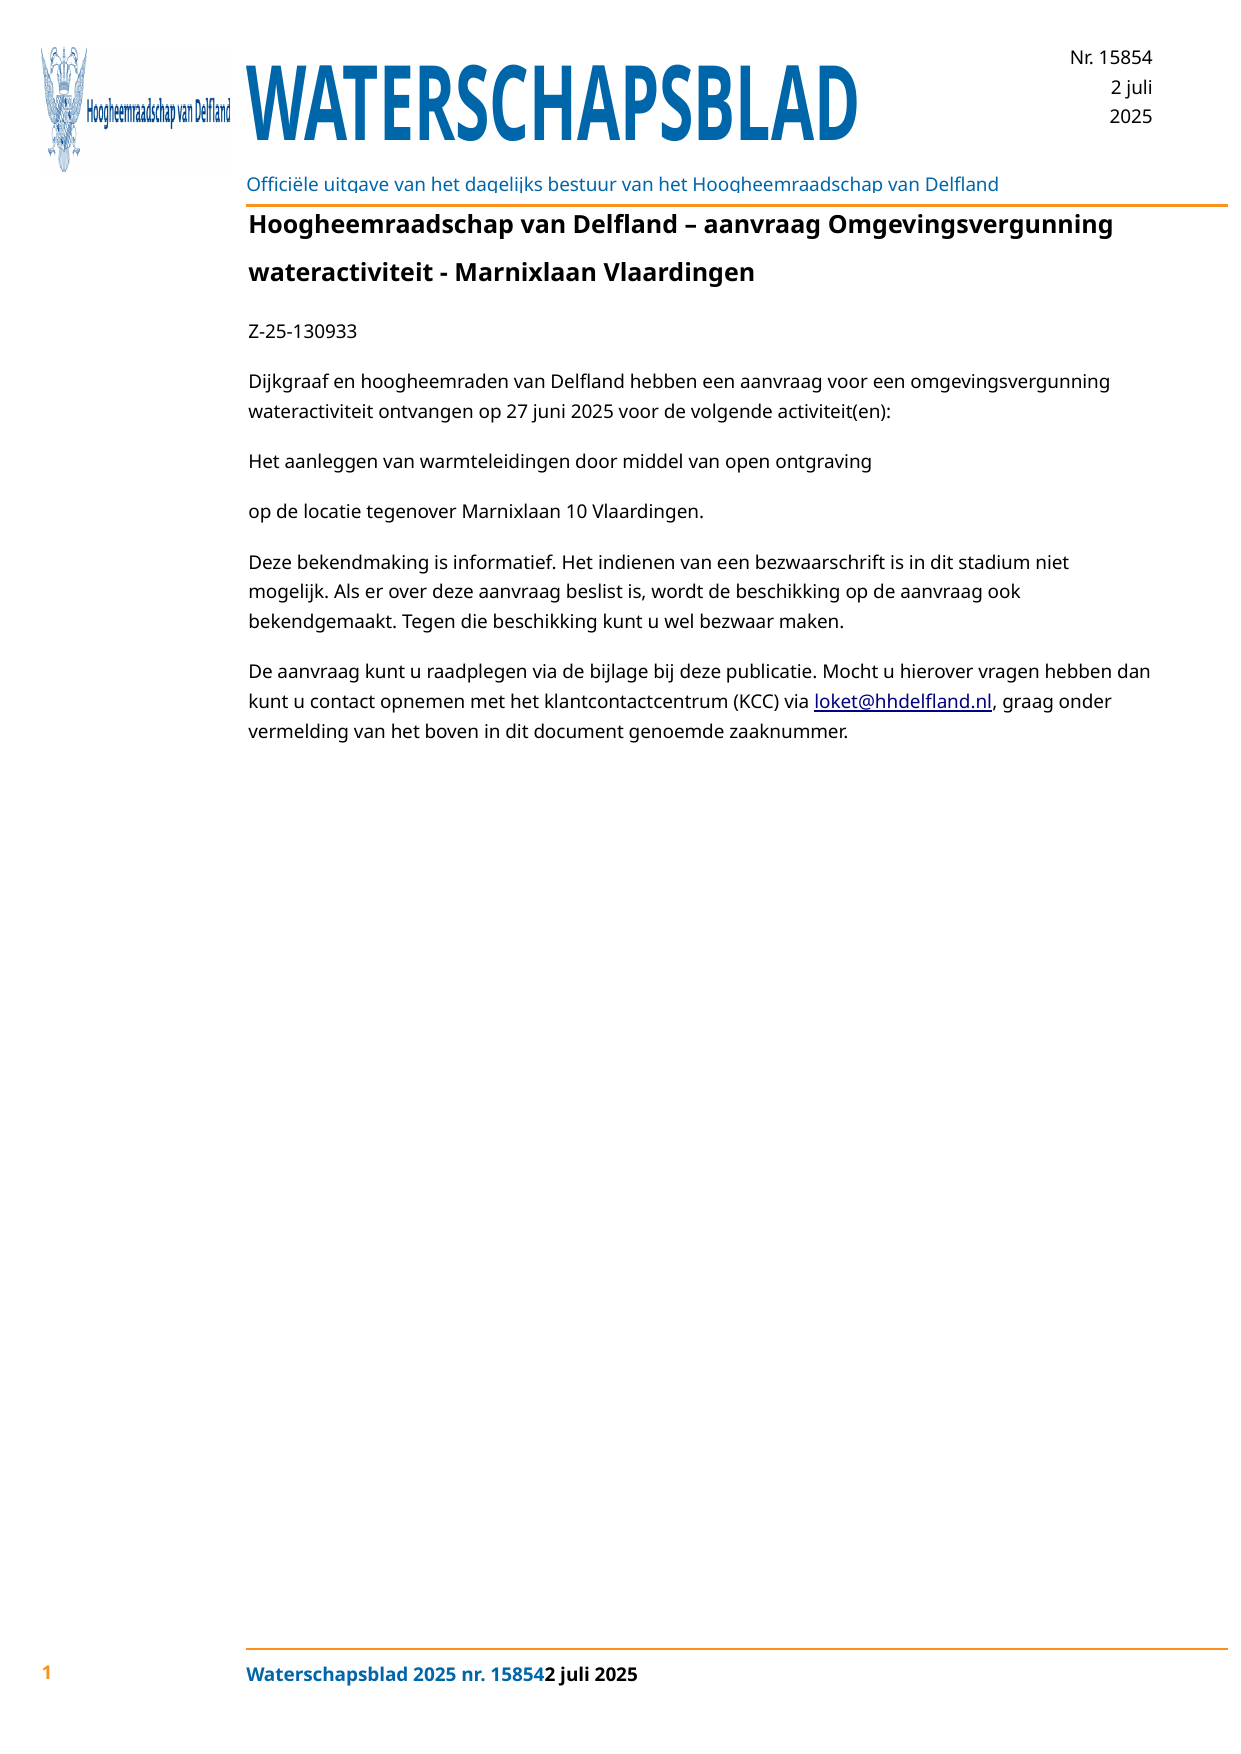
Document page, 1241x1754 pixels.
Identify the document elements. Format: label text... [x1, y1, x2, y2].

text Hoogheemraadschap van Delfland – aanvraag Omgevingsvergunning wateractiviteit - Marnixlaan Vlaardingen [248, 207, 1152, 288]
picture [41, 47, 231, 172]
text Het aanleggen van warmteleidingen door middel van open ontgraving [248, 448, 1152, 474]
text Z-25-130933 [248, 318, 1152, 344]
text Dijkgraaf en hoogheemraden van Delfland hebben een aanvraag voor een omgevingsvergunning wateractiviteit ontvangen op 27 juni 2025 voor de volgende activiteit(en): [248, 368, 1152, 424]
text De aanvraag kunt u raadplegen via de bijlage bij deze publicatie. Mocht u hierover vragen hebben dan kunt u contact opnemen met het klantcontactcentrum (KCC) via loket@hhdelfland.nl, graag onder vermelding van het boven in dit document genoemde zaaknummer. [248, 659, 1152, 744]
text Deze bekendmaking is informatief. Het indienen van een bezwaarschrift is in dit stadium niet mogelijk. Als er over deze aanvraag beslist is, wordt de beschikking op de aanvraag ook bekendgemaakt. Tegen die beschikking kunt u wel bezwaar maken. [248, 549, 1152, 634]
text op de locatie tegenover Marnixlaan 10 Vlaardingen. [248, 499, 1152, 524]
